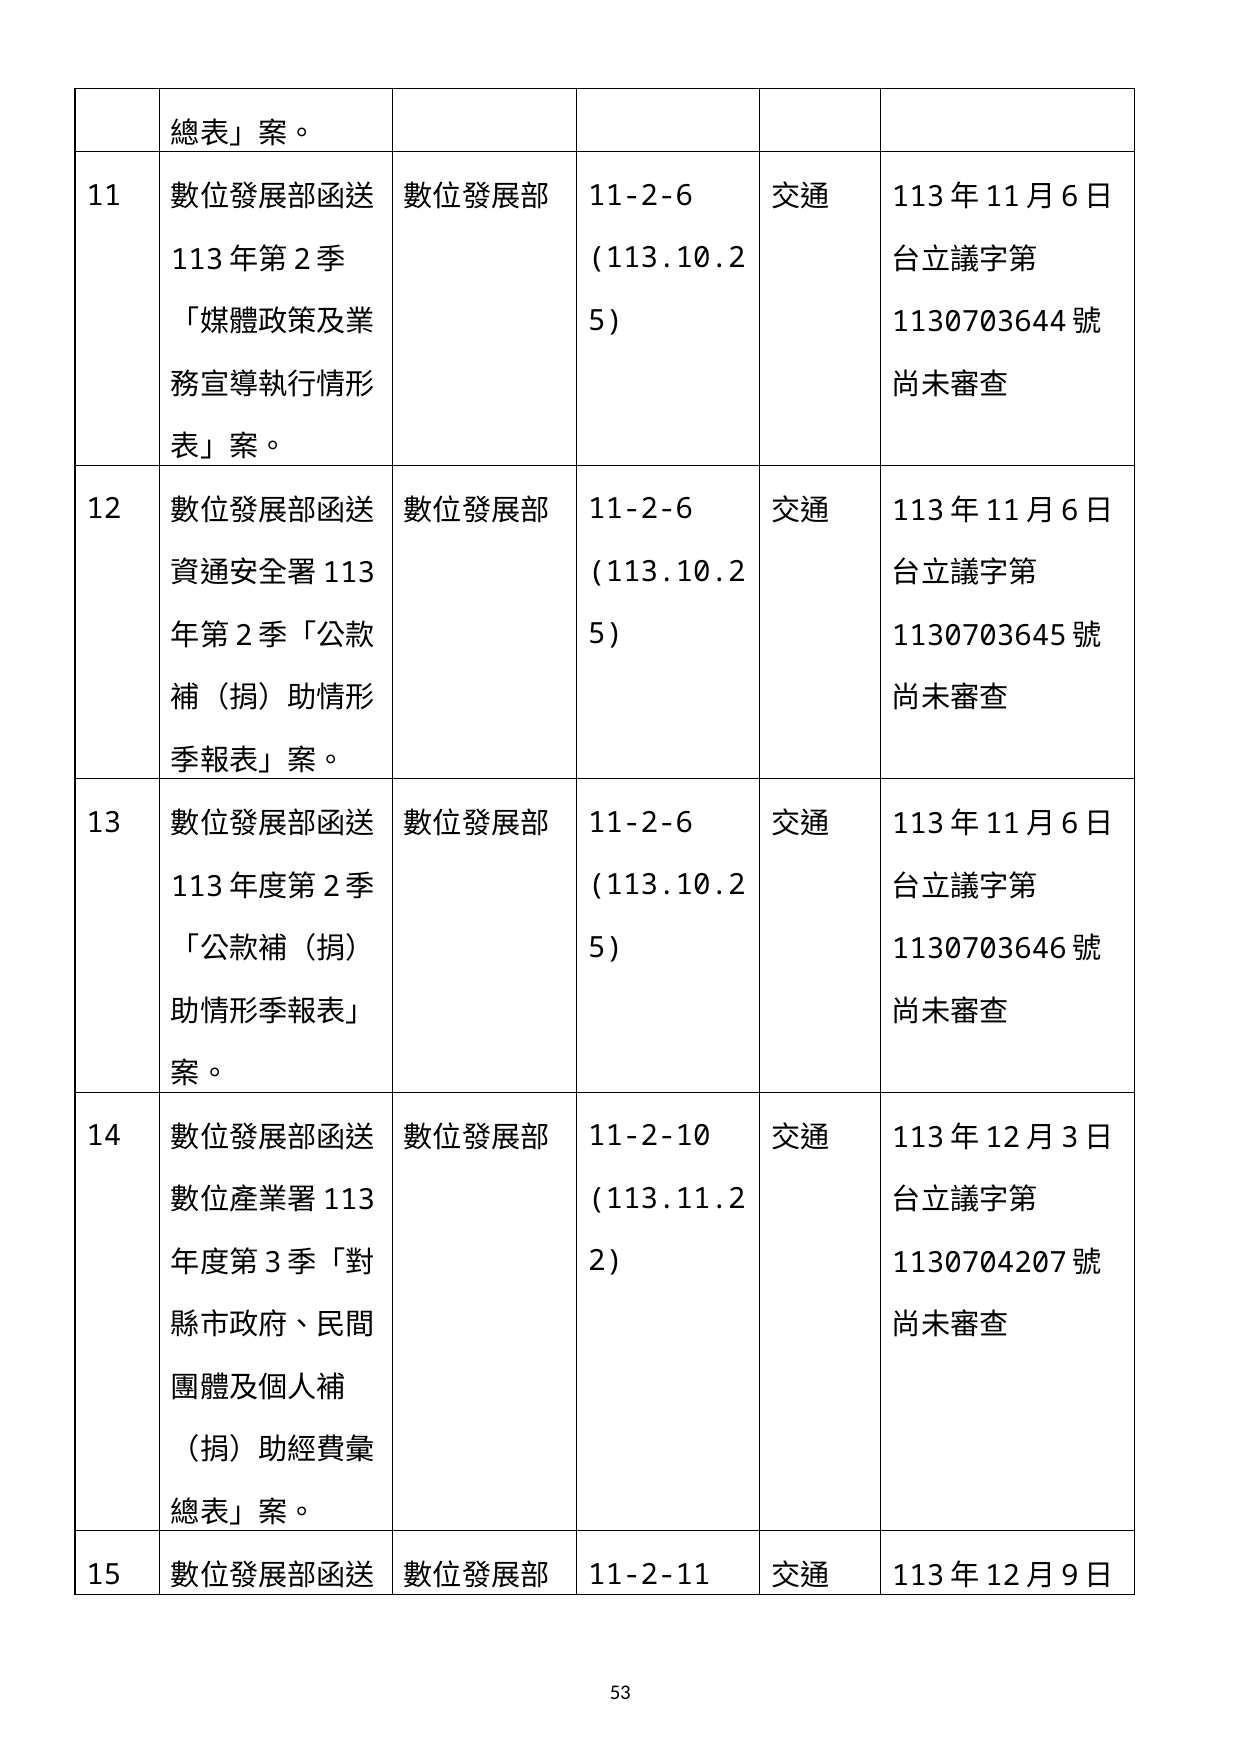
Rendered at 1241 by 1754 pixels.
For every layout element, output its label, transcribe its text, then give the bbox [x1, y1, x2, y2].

table_cell 數位發展部函送資通安全署113年第2季「公款補（捐）助情形季報表」案。 [160, 466, 392, 778]
table_cell 11-2-6 (113.10.25) [577, 466, 759, 778]
table_cell 數位發展部 [393, 1093, 576, 1530]
table_cell 數位發展部 [393, 779, 576, 1092]
table_cell 數位發展部函送數位產業署113年度第3季「對縣市政府、民間團體及個人補（捐）助經費彙總表」案。 [160, 1093, 392, 1530]
table_cell 交通 [760, 1531, 880, 1594]
table_cell 數位發展部函送113年度第2季「公款補（捐）助情形季報表」案。 [160, 779, 392, 1092]
table_cell 11-2-6 (113.10.25) [577, 779, 759, 1092]
table_cell [881, 89, 1134, 151]
table_cell 數位發展部函送 [160, 1531, 392, 1594]
table_cell [76, 89, 159, 151]
table_cell 數位發展部函送113年第2季「媒體政策及業務宣導執行情形表」案。 [160, 152, 392, 465]
table_cell [577, 89, 759, 151]
table_cell 11 [76, 152, 159, 465]
table_cell 113年11月6日 台立議字第1130703646號 尚未審查 [881, 779, 1134, 1092]
table_cell [760, 89, 880, 151]
table_cell 交通 [760, 466, 880, 778]
table_cell 113年12月9日 [881, 1531, 1134, 1594]
table_cell 數位發展部 [393, 466, 576, 778]
table_cell 13 [76, 779, 159, 1092]
table_cell 交通 [760, 1093, 880, 1530]
table_cell 交通 [760, 152, 880, 465]
table_cell 總表」案。 [160, 89, 392, 151]
table_cell 113年11月6日 台立議字第1130703644號 尚未審查 [881, 152, 1134, 465]
table_cell 11-2-10 (113.11.22) [577, 1093, 759, 1530]
table_cell [393, 89, 576, 151]
table_cell 數位發展部 [393, 152, 576, 465]
table_cell 11-2-6 (113.10.25) [577, 152, 759, 465]
table_cell 113年12月3日 台立議字第1130704207號 尚未審查 [881, 1093, 1134, 1530]
table_cell 15 [76, 1531, 159, 1594]
table_cell 數位發展部 [393, 1531, 576, 1594]
table_cell 11-2-11 [577, 1531, 759, 1594]
table_cell 14 [76, 1093, 159, 1530]
table_cell 113年11月6日 台立議字第1130703645號 尚未審查 [881, 466, 1134, 778]
table_cell 交通 [760, 779, 880, 1092]
table_cell 12 [76, 466, 159, 778]
